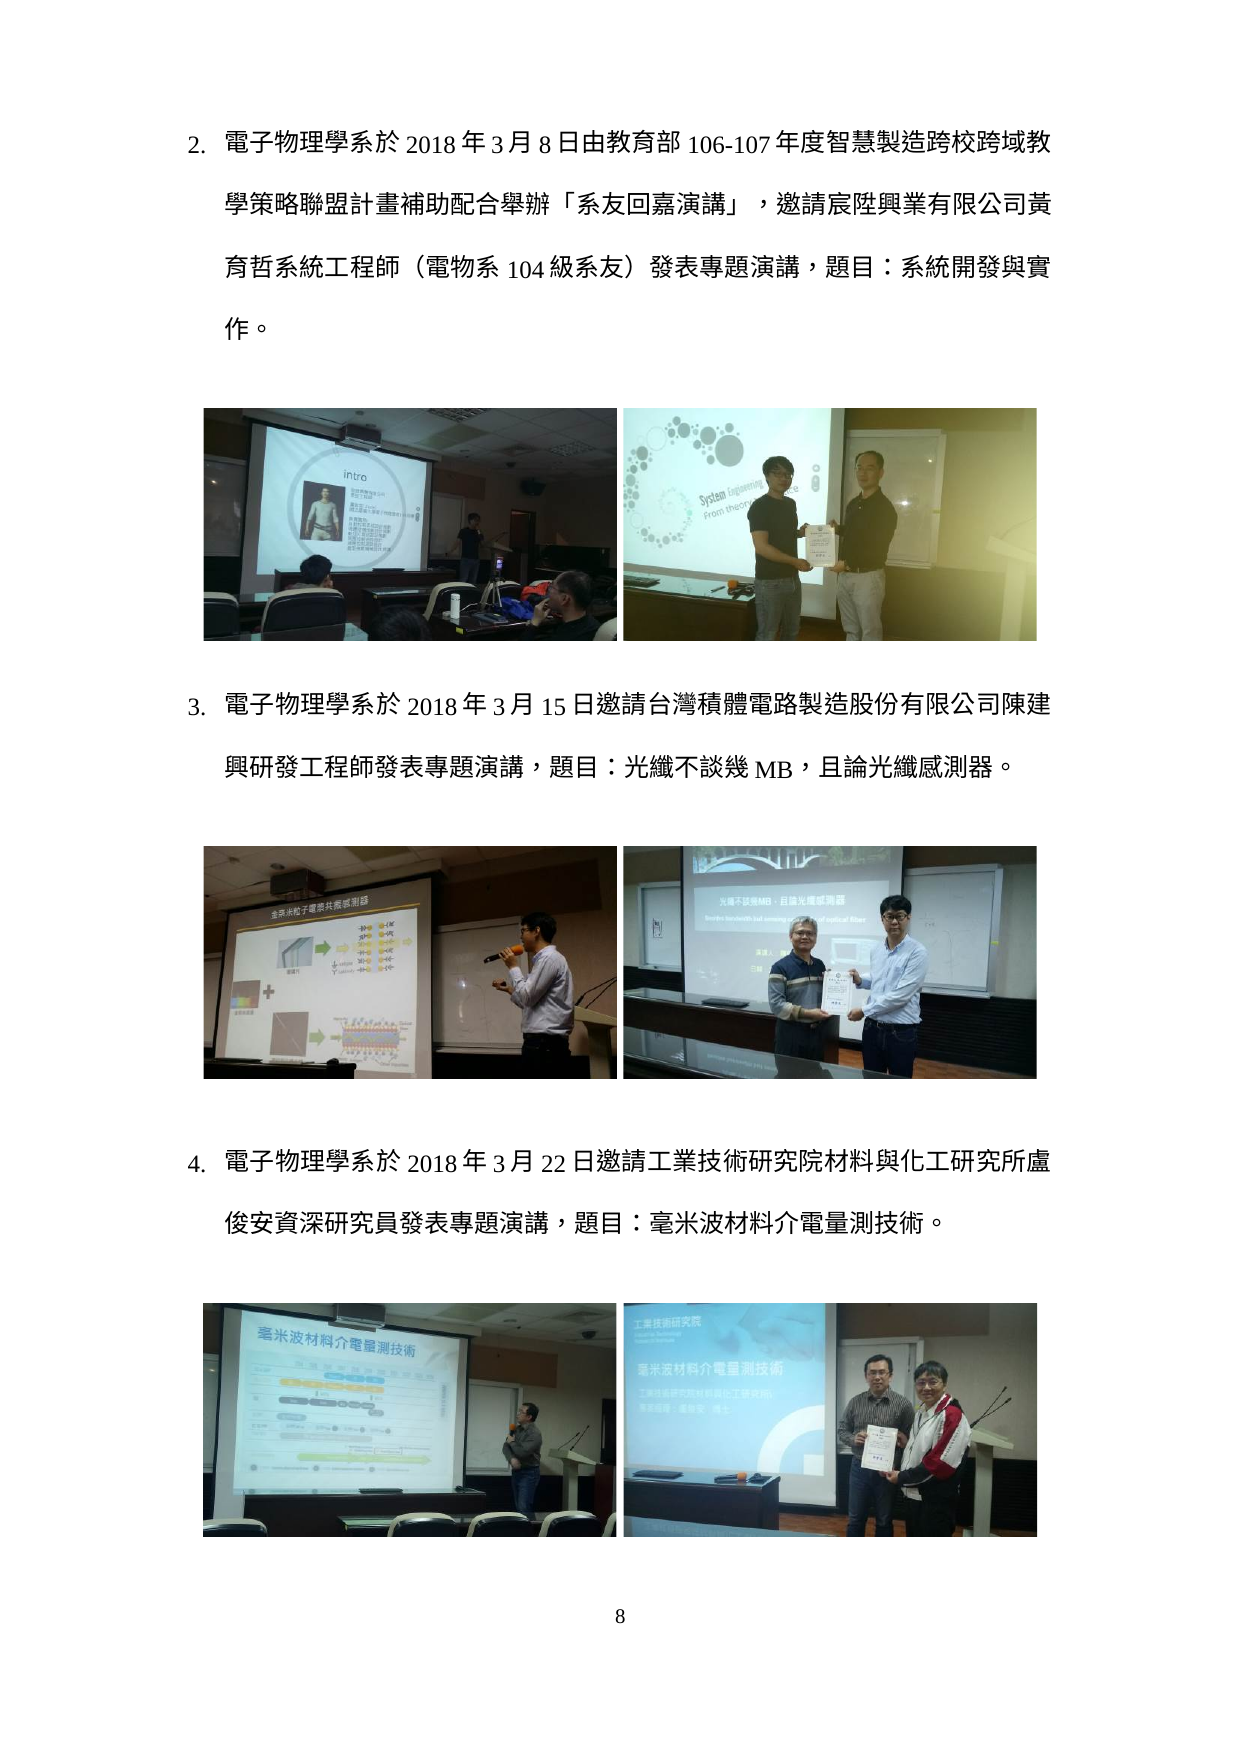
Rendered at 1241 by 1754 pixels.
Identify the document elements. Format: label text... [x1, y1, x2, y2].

text 3. 電子物理學系於2018年3月15日邀請台灣積體電路製造股份有限公司陳建興研發工程師發表專題演講，題目：光纖不談幾MB，且論光纖感測器。 [187, 659, 1053, 784]
text 4. 電子物理學系於2018年3月22日邀請工業技術研究院材料與化工研究所盧俊安資深研究員發表專題演講，題目：毫米波材料介電量測技術。 [187, 1115, 1053, 1240]
text 2. 電子物理學系於2018年3月8日由教育部106-107年度智慧製造跨校跨域教學策略聯盟計畫補助配合舉辦「系友回嘉演講」，邀請宸陞興業有限公司黃育哲系統工程師（電物系104級系友）發表專題演講，題目：系統開發與實作。 [187, 96, 1053, 346]
